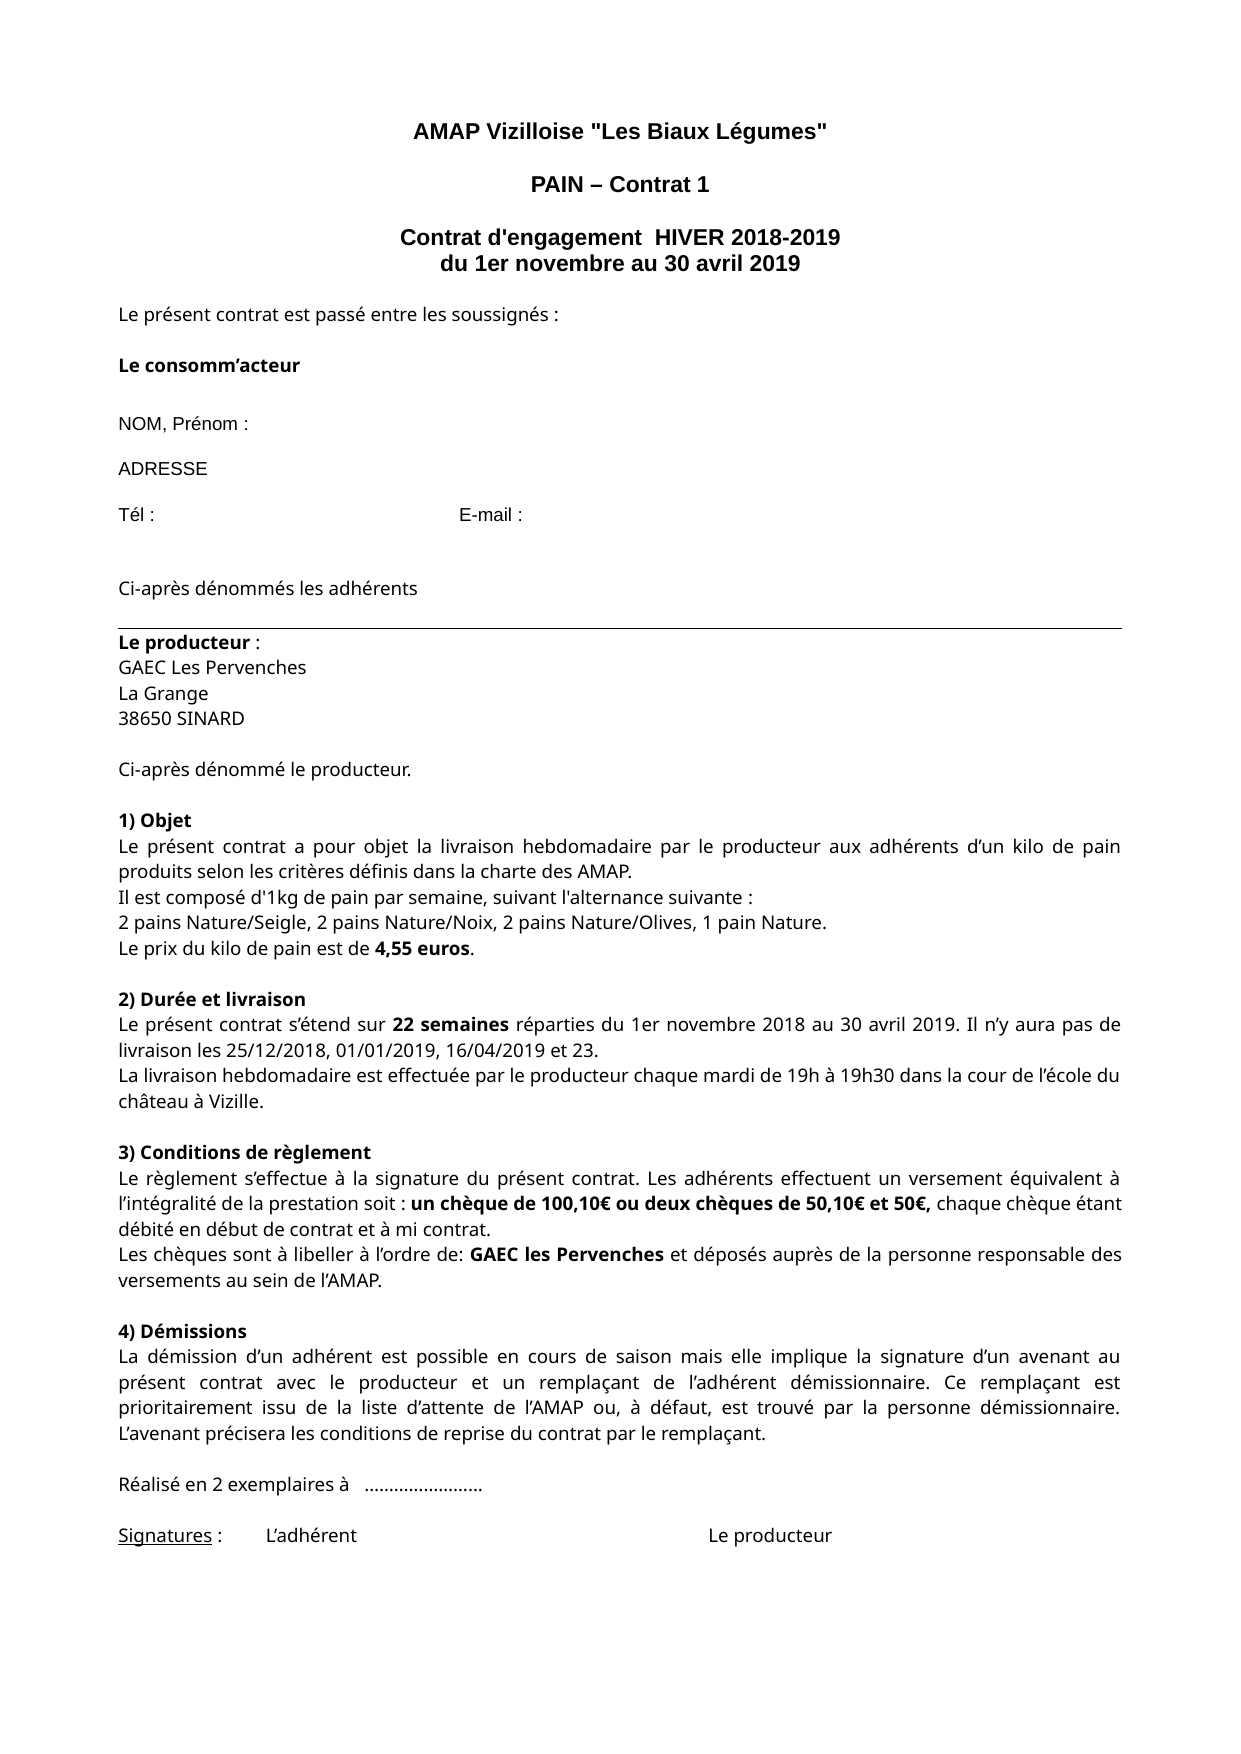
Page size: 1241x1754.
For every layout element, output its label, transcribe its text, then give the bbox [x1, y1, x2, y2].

text Le présent contrat a pour objet la livraison hebdomadaire par le producteur aux adhérents d’un kilo de pain produits selon les critères définis dans la charte des AMAP. [118, 833, 1122, 884]
text Les chèques sont à libeller à l’ordre de: GAEC les Pervenches et déposés auprès de la personne responsable des versements au sein de l’AMAP. [118, 1241, 1122, 1292]
text Réalisé en 2 exemplaires à …………………… [118, 1471, 1122, 1497]
text Signatures : L’adhérent Le producteur [118, 1522, 1122, 1548]
text 38650 SINARD [118, 706, 1122, 731]
text Le règlement s’effectue à la signature du présent contrat. Les adhérents effectuent un versement équivalent à l’intégralité de la prestation soit : un chèque de 100,10€ ou deux chèques de 50,10€ et 50€, chaque chèque étant débité en début de contrat et à mi contrat. [118, 1165, 1122, 1241]
text NOM, Prénom : [118, 412, 1122, 434]
text Contrat d'engagement HIVER 2018-2019 [118, 223, 1122, 250]
text PAIN – Contrat 1 [118, 171, 1122, 197]
text ADRESSE [118, 458, 1122, 479]
subtitle 3) Conditions de règlement [118, 1139, 1122, 1165]
text Ci-après dénommé le producteur. [118, 757, 1122, 782]
text La livraison hebdomadaire est effectuée par le producteur chaque mardi de 19h à 19h30 dans la cour de l’école du château à Vizille. [118, 1063, 1122, 1114]
text 1) Objet [118, 808, 1122, 833]
text Le prix du kilo de pain est de 4,55 euros. [118, 935, 1122, 961]
text Le présent contrat est passé entre les soussignés : [118, 302, 1122, 327]
text 2 pains Nature/Seigle, 2 pains Nature/Noix, 2 pains Nature/Olives, 1 pain Nature. [118, 910, 1122, 935]
text La Grange [118, 680, 1122, 706]
text Il est composé d'1kg de pain par semaine, suivant l'alternance suivante : [118, 884, 1122, 910]
text AMAP Vizilloise "Les Biaux Légumes" [118, 118, 1122, 144]
text Le producteur : [118, 629, 1122, 654]
text La démission d’un adhérent est possible en cours de saison mais elle implique la signature d’un avenant au présent contrat avec le producteur et un remplaçant de l’adhérent démissionnaire. Ce remplaçant est prioritairement issu de la liste d’attente de l’AMAP ou, à défaut, est trouvé par la personne démissionnaire. L’avenant précisera les conditions de reprise du contrat par le remplaçant. [118, 1343, 1122, 1446]
text 4) Démissions [118, 1318, 1122, 1343]
text du 1er novembre au 30 avril 2019 [118, 250, 1122, 276]
text Ci-après dénommés les adhérents [118, 575, 1122, 600]
text 2) Durée et livraison [118, 986, 1122, 1012]
text GAEC Les Pervenches [118, 654, 1122, 680]
text Le présent contrat s’étend sur 22 semaines réparties du 1er novembre 2018 au 30 avril 2019. Il n’y aura pas de livraison les 25/12/2018, 01/01/2019, 16/04/2019 et 23. [118, 1012, 1122, 1063]
text Tél : E-mail : [118, 504, 1122, 525]
subtitle Le consomm’acteur [118, 353, 1122, 378]
